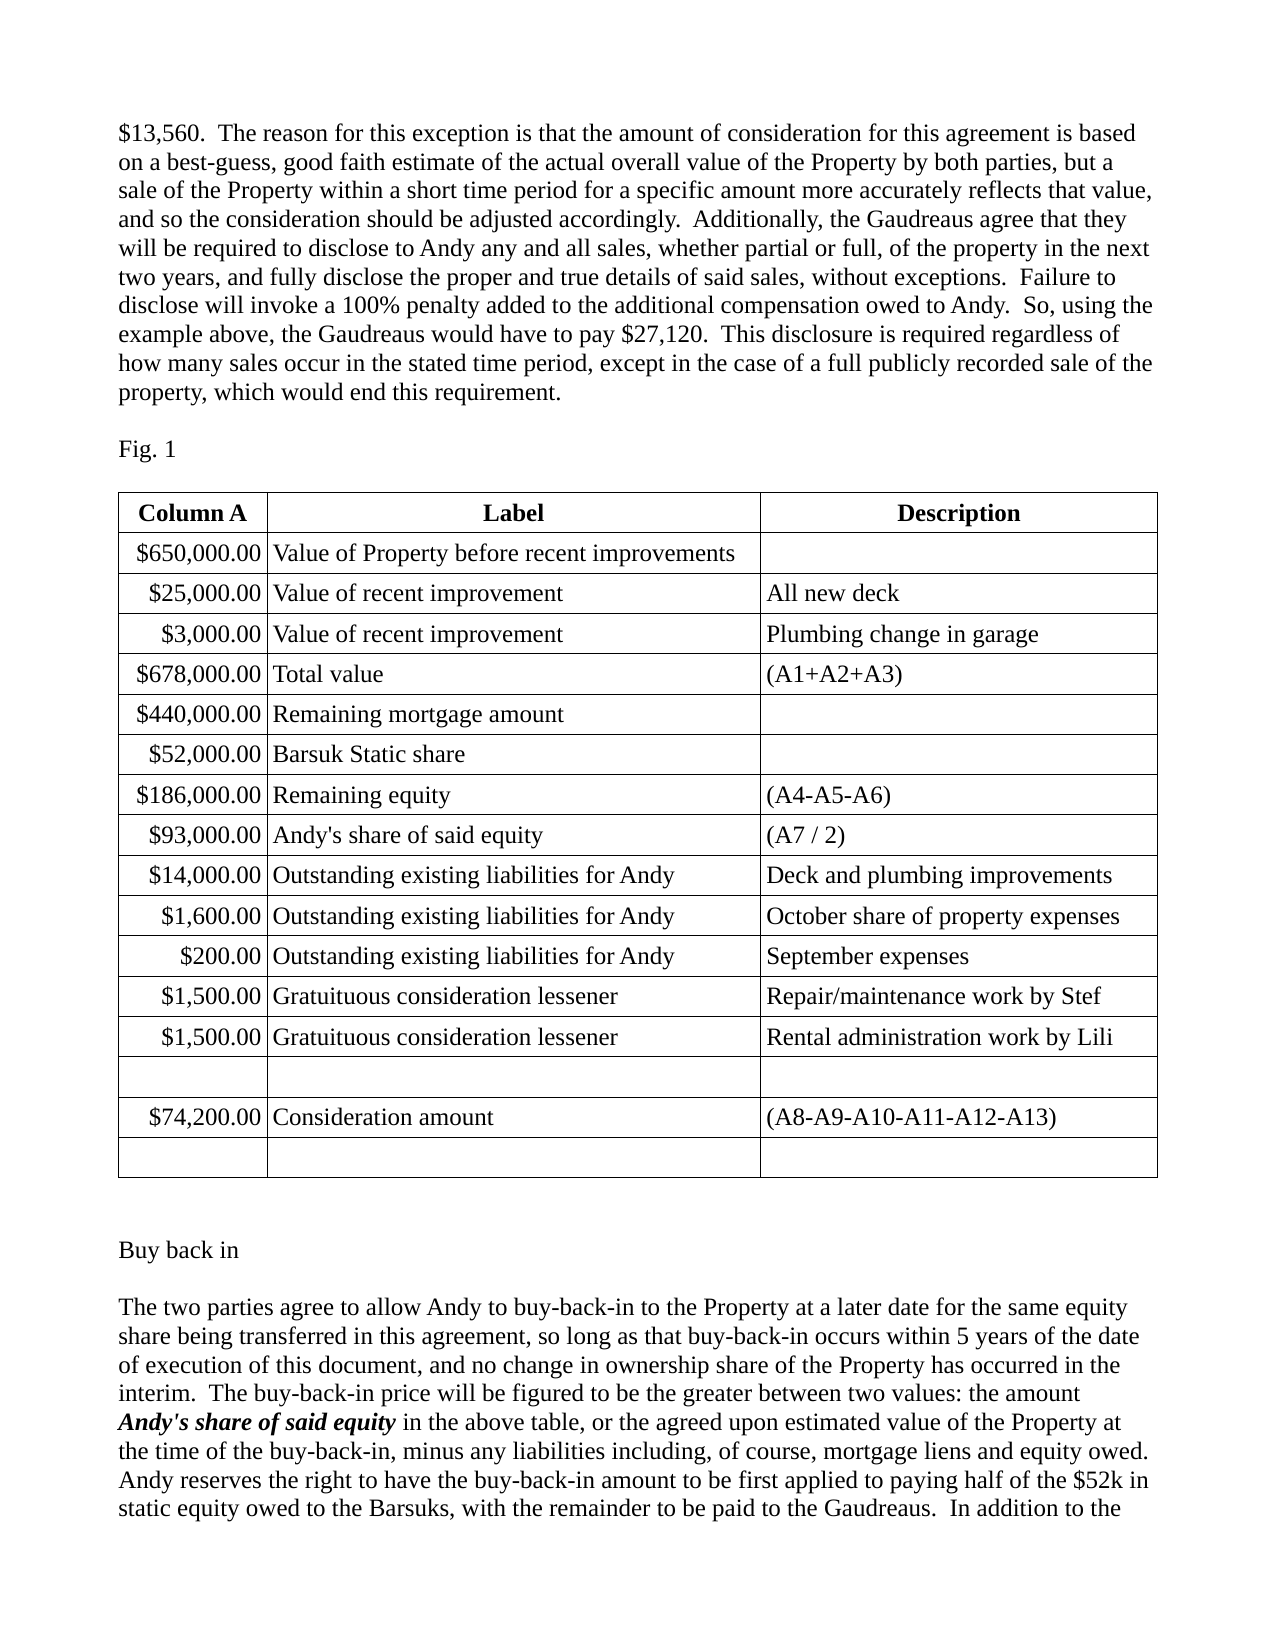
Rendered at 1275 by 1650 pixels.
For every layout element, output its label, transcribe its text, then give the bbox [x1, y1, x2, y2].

table_cell September expenses [761, 936, 1157, 976]
table_cell Rental administration work by Lili [761, 1017, 1157, 1056]
table_cell $1,500.00 [119, 977, 267, 1016]
table_cell Deck and plumbing improvements [761, 856, 1157, 895]
table_cell $200.00 [119, 936, 267, 976]
table_cell $440,000.00 [119, 695, 267, 734]
table_cell Value of recent improvement [268, 574, 760, 613]
table_cell All new deck [761, 574, 1157, 613]
table_cell Outstanding existing liabilities for Andy [268, 896, 760, 935]
table_cell $1,500.00 [119, 1017, 267, 1056]
table_cell $3,000.00 [119, 614, 267, 653]
table_header Label [268, 493, 760, 532]
table_cell Gratuituous consideration lessener [268, 977, 760, 1016]
table_cell Consideration amount [268, 1098, 760, 1137]
text Fig. 1 [118, 434, 1157, 463]
table_cell Value of recent improvement [268, 614, 760, 653]
table_cell (A4-A5-A6) [761, 775, 1157, 814]
table_cell [119, 1057, 267, 1097]
text $13,560. The reason for this exception is that the amount of consideration for this agreement is based on a best-guess, good faith estimate of the actual overall value of the Property by both parties, but a sale of the Property within a short time period for a specific amount more accurately reflects that value, and so the consideration should be adjusted accordingly. Additionally, the Gaudreaus agree that they will be required to disclose to Andy any and all sales, whether partial or full, of the property in the next two years, and fully disclose the proper and true details of said sales, without exceptions. Failure to disclose will invoke a 100% penalty added to the additional compensation owed to Andy. So, using the example above, the Gaudreaus would have to pay $27,120. This disclosure is required regardless of how many sales occur in the stated time period, except in the case of a full publicly recorded sale of the property, which would end this requirement. [118, 118, 1157, 406]
table_cell Plumbing change in garage [761, 614, 1157, 653]
table_cell $74,200.00 [119, 1098, 267, 1137]
table_cell Repair/maintenance work by Stef [761, 977, 1157, 1016]
table_cell $52,000.00 [119, 735, 267, 774]
table_cell [761, 533, 1157, 572]
table_cell Outstanding existing liabilities for Andy [268, 856, 760, 895]
table_cell Gratuituous consideration lessener [268, 1017, 760, 1056]
table_cell $14,000.00 [119, 856, 267, 895]
table_cell Barsuk Static share [268, 735, 760, 774]
table_cell [761, 1057, 1157, 1097]
table_cell Remaining equity [268, 775, 760, 814]
table_cell (A8-A9-A10-A11-A12-A13) [761, 1098, 1157, 1137]
table_cell $93,000.00 [119, 815, 267, 855]
table_cell [761, 695, 1157, 734]
table_cell Outstanding existing liabilities for Andy [268, 936, 760, 976]
table_cell (A1+A2+A3) [761, 654, 1157, 693]
table_cell [119, 1138, 267, 1177]
table_cell $678,000.00 [119, 654, 267, 693]
table_cell [268, 1138, 760, 1177]
table_cell [761, 735, 1157, 774]
table_cell $1,600.00 [119, 896, 267, 935]
table_cell Total value [268, 654, 760, 693]
table_cell Remaining mortgage amount [268, 695, 760, 734]
table_cell Value of Property before recent improvements [268, 533, 760, 572]
table_cell October share of property expenses [761, 896, 1157, 935]
table_cell [761, 1138, 1157, 1177]
table_cell [268, 1057, 760, 1097]
table_cell Andy's share of said equity [268, 815, 760, 855]
table_header Description [761, 493, 1157, 532]
text The two parties agree to allow Andy to buy-back-in to the Property at a later date for the same equity share being transferred in this agreement, so long as that buy-back-in occurs within 5 years of the date of execution of this document, and no change in ownership share of the Property has occurred in the interim. The buy-back-in price will be figured to be the greater between two values: the amount Andy's share of said equity in the above table, or the agreed upon estimated value of the Property at the time of the buy-back-in, minus any liabilities including, of course, mortgage liens and equity owed. Andy reserves the right to have the buy-back-in amount to be first applied to paying half of the $52k in static equity owed to the Barsuks, with the remainder to be paid to the Gaudreaus. In addition to the [118, 1292, 1157, 1522]
table_cell $25,000.00 [119, 574, 267, 613]
table_header Column A [119, 493, 267, 532]
table_cell $650,000.00 [119, 533, 267, 572]
text Buy back in [118, 1235, 1157, 1263]
table_cell $186,000.00 [119, 775, 267, 814]
table_cell (A7 / 2) [761, 815, 1157, 855]
